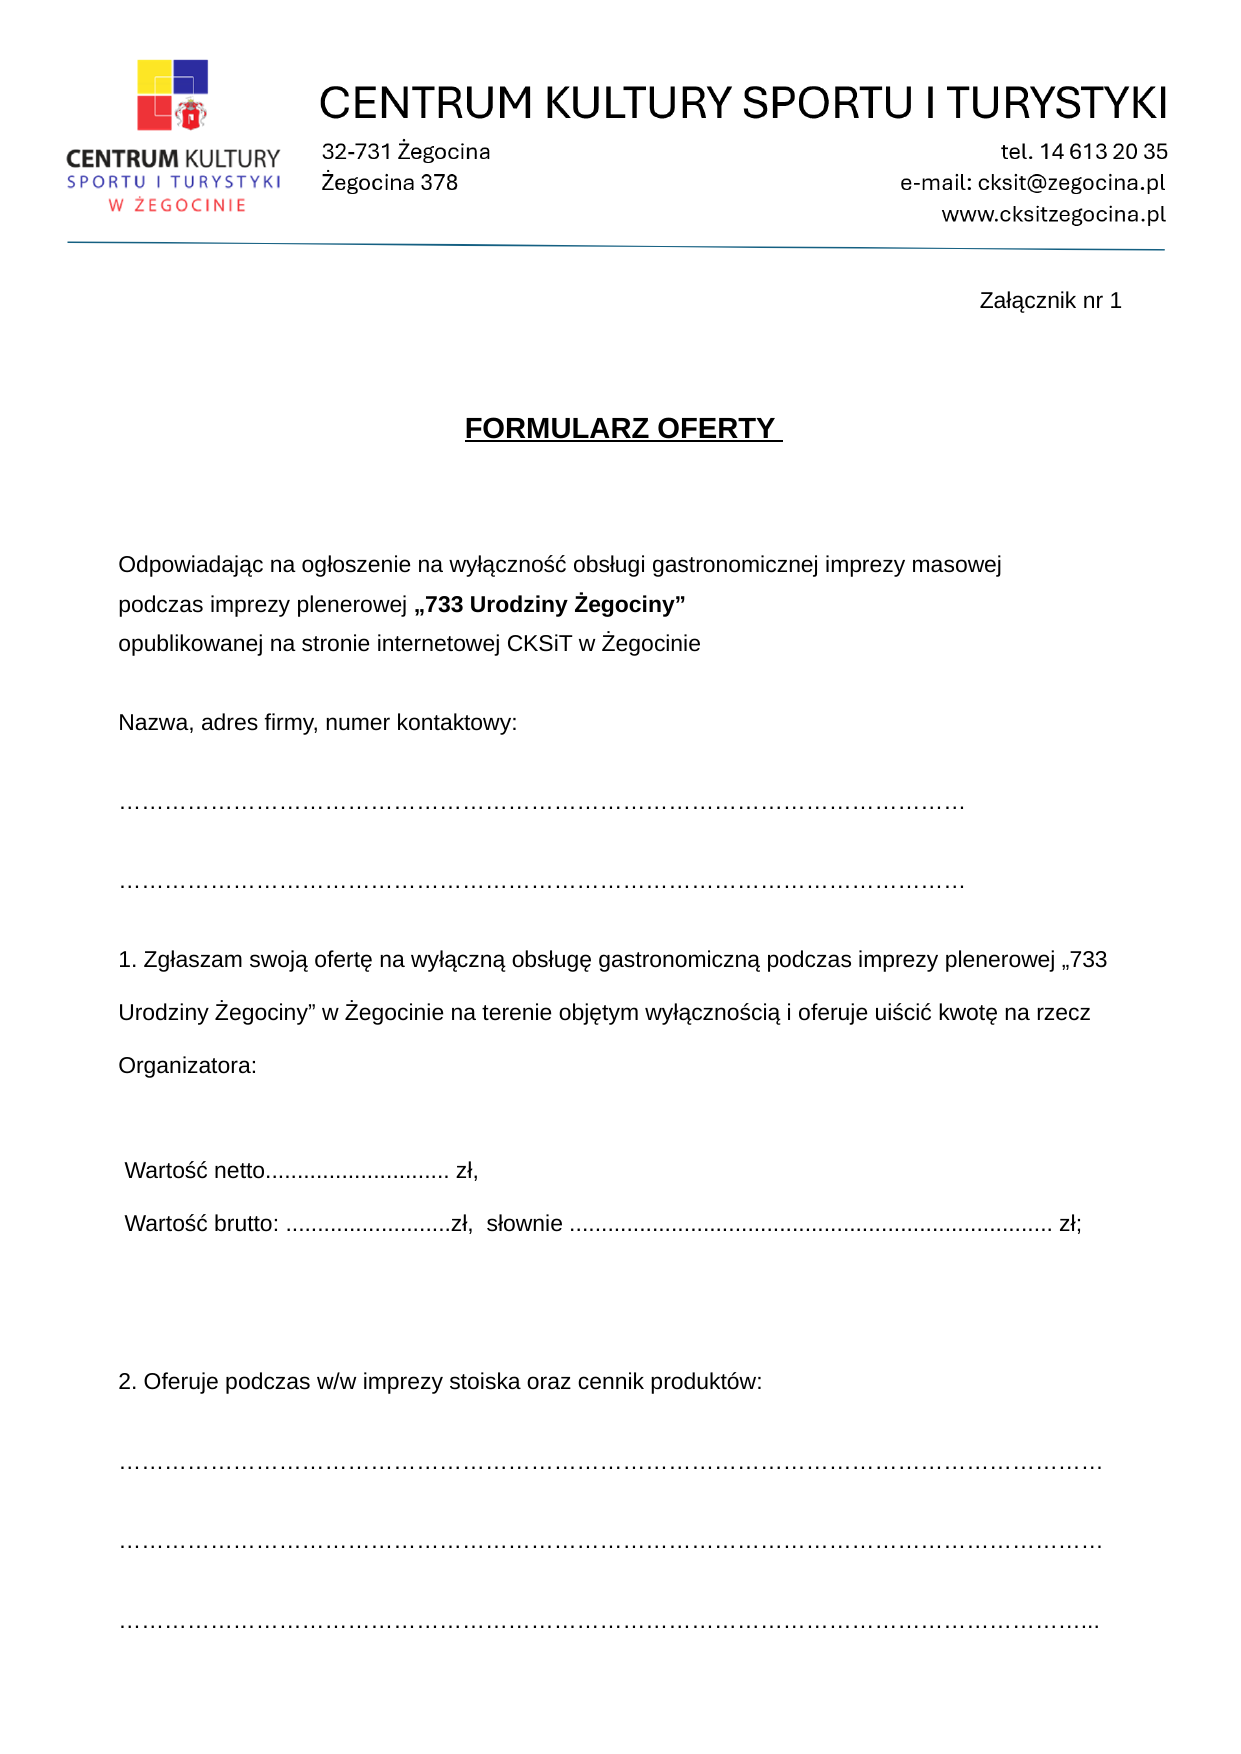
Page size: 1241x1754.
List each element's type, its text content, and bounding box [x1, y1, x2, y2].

text 2. Oferuje podczas w/w imprezy stoiska oraz cennik produktów: ……………………………………………………………………………………………………………………………………………………………………………………………………………………………………………………………………………………………………………………………………………………... [118, 1368, 1122, 1633]
text Odpowiadając na ogłoszenie na wyłączność obsługi gastronomicznej imprezy masowej podczas imprezy plenerowej „733 Urodziny Żegociny” opublikowanej na stronie internetowej CKSiT w Żegocinie Nazwa, adres firmy, numer kontaktowy: ………………………………………………………………………………………………… [118, 551, 1122, 814]
text FORMULARZ OFERTY [118, 411, 1122, 445]
text 1. Zgłaszam swoją ofertę na wyłączną obsługę gastronomiczną podczas imprezy plenerowej „733 Urodziny Żegociny” w Żegocinie na terenie objętym wyłącznością i oferuje uiścić kwotę na rzecz Organizatora: Wartość netto............................. zł, Wartość brutto: ..........................zł, słownie ............................................................................ zł; [118, 946, 1122, 1236]
text ………………………………………………………………………………………………… [118, 867, 1122, 893]
text Załącznik nr 1 [118, 286, 1122, 314]
picture [54, 36, 1177, 257]
